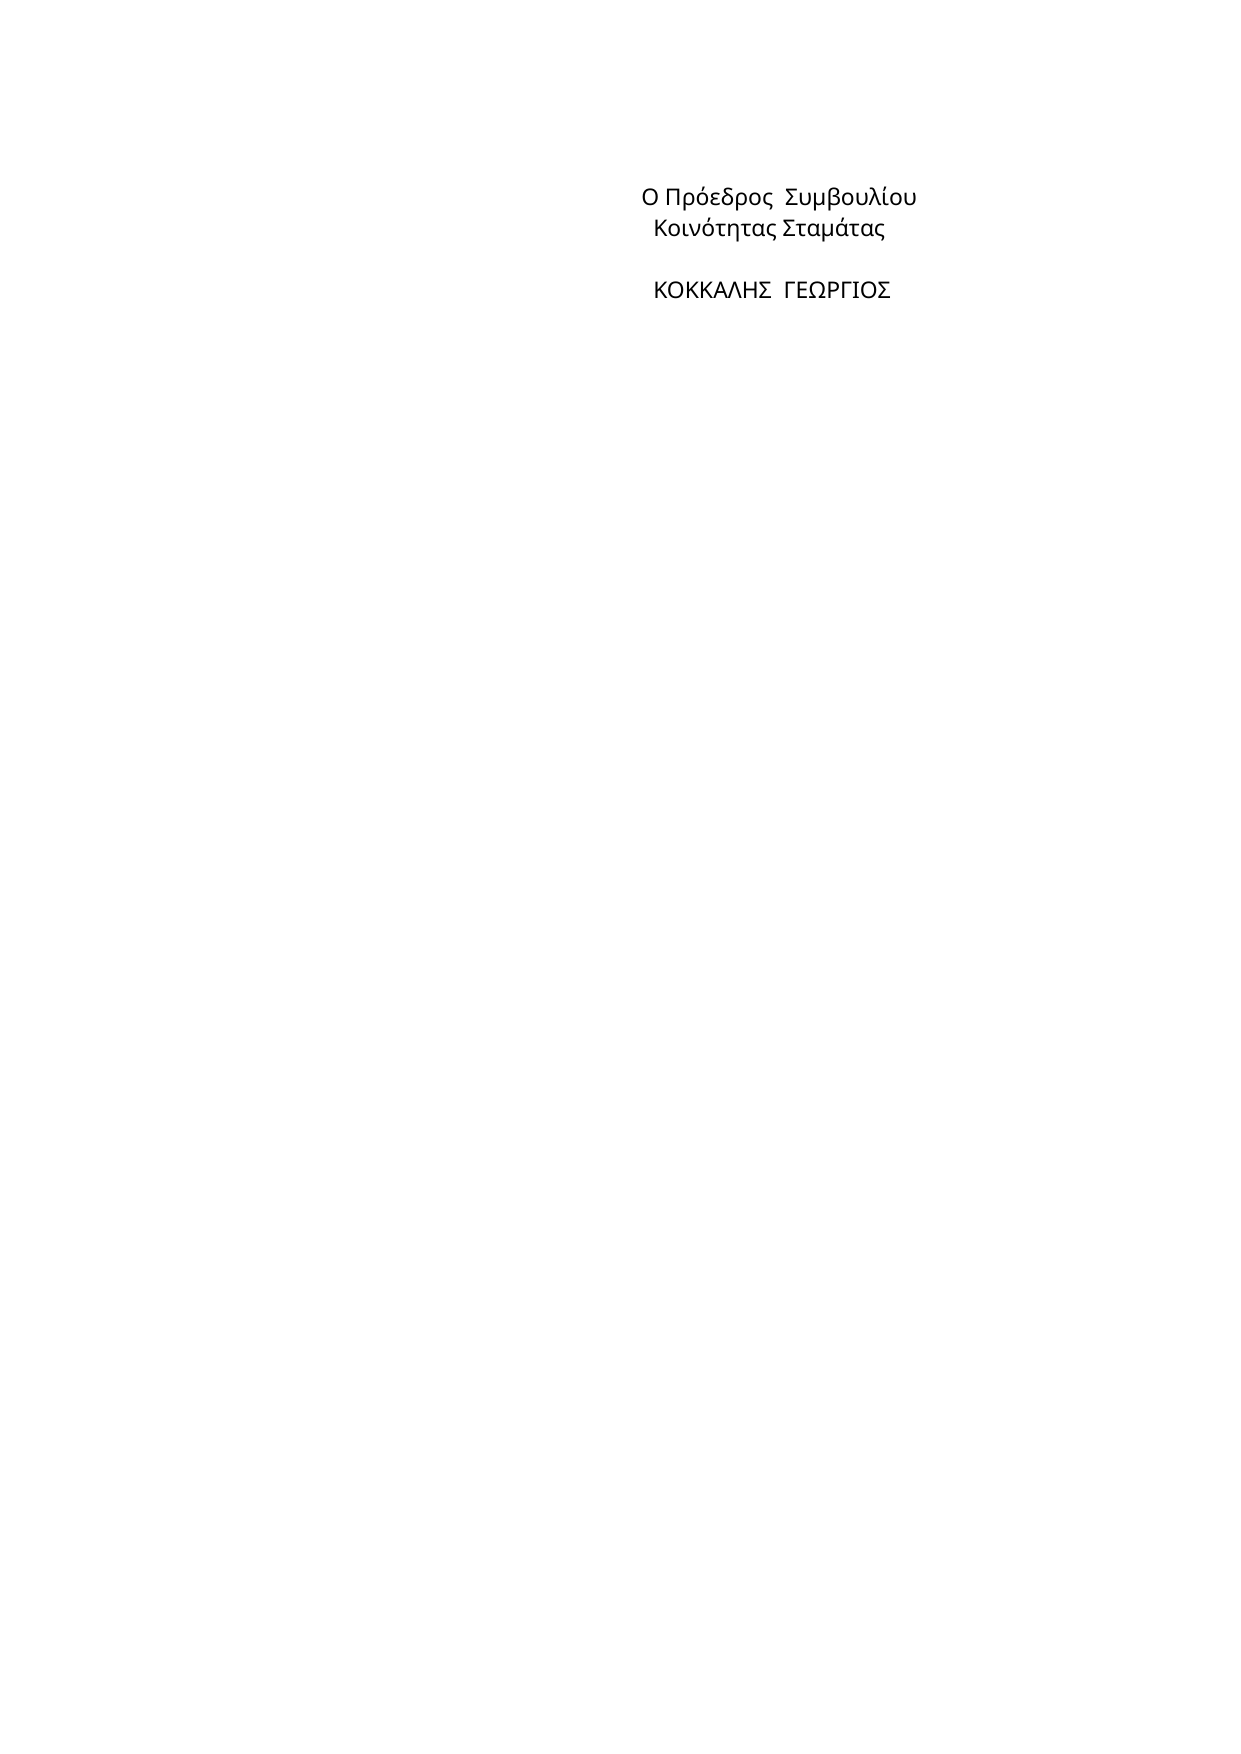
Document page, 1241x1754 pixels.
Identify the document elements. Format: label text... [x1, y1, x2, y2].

text ΚΟΚΚΑΛΗΣ ΓΕΩΡΓΙΟΣ [118, 274, 1122, 306]
text Κοινότητας Σταμάτας [118, 212, 1122, 243]
text Ο Πρόεδρος Συμβουλίου [118, 181, 1122, 212]
